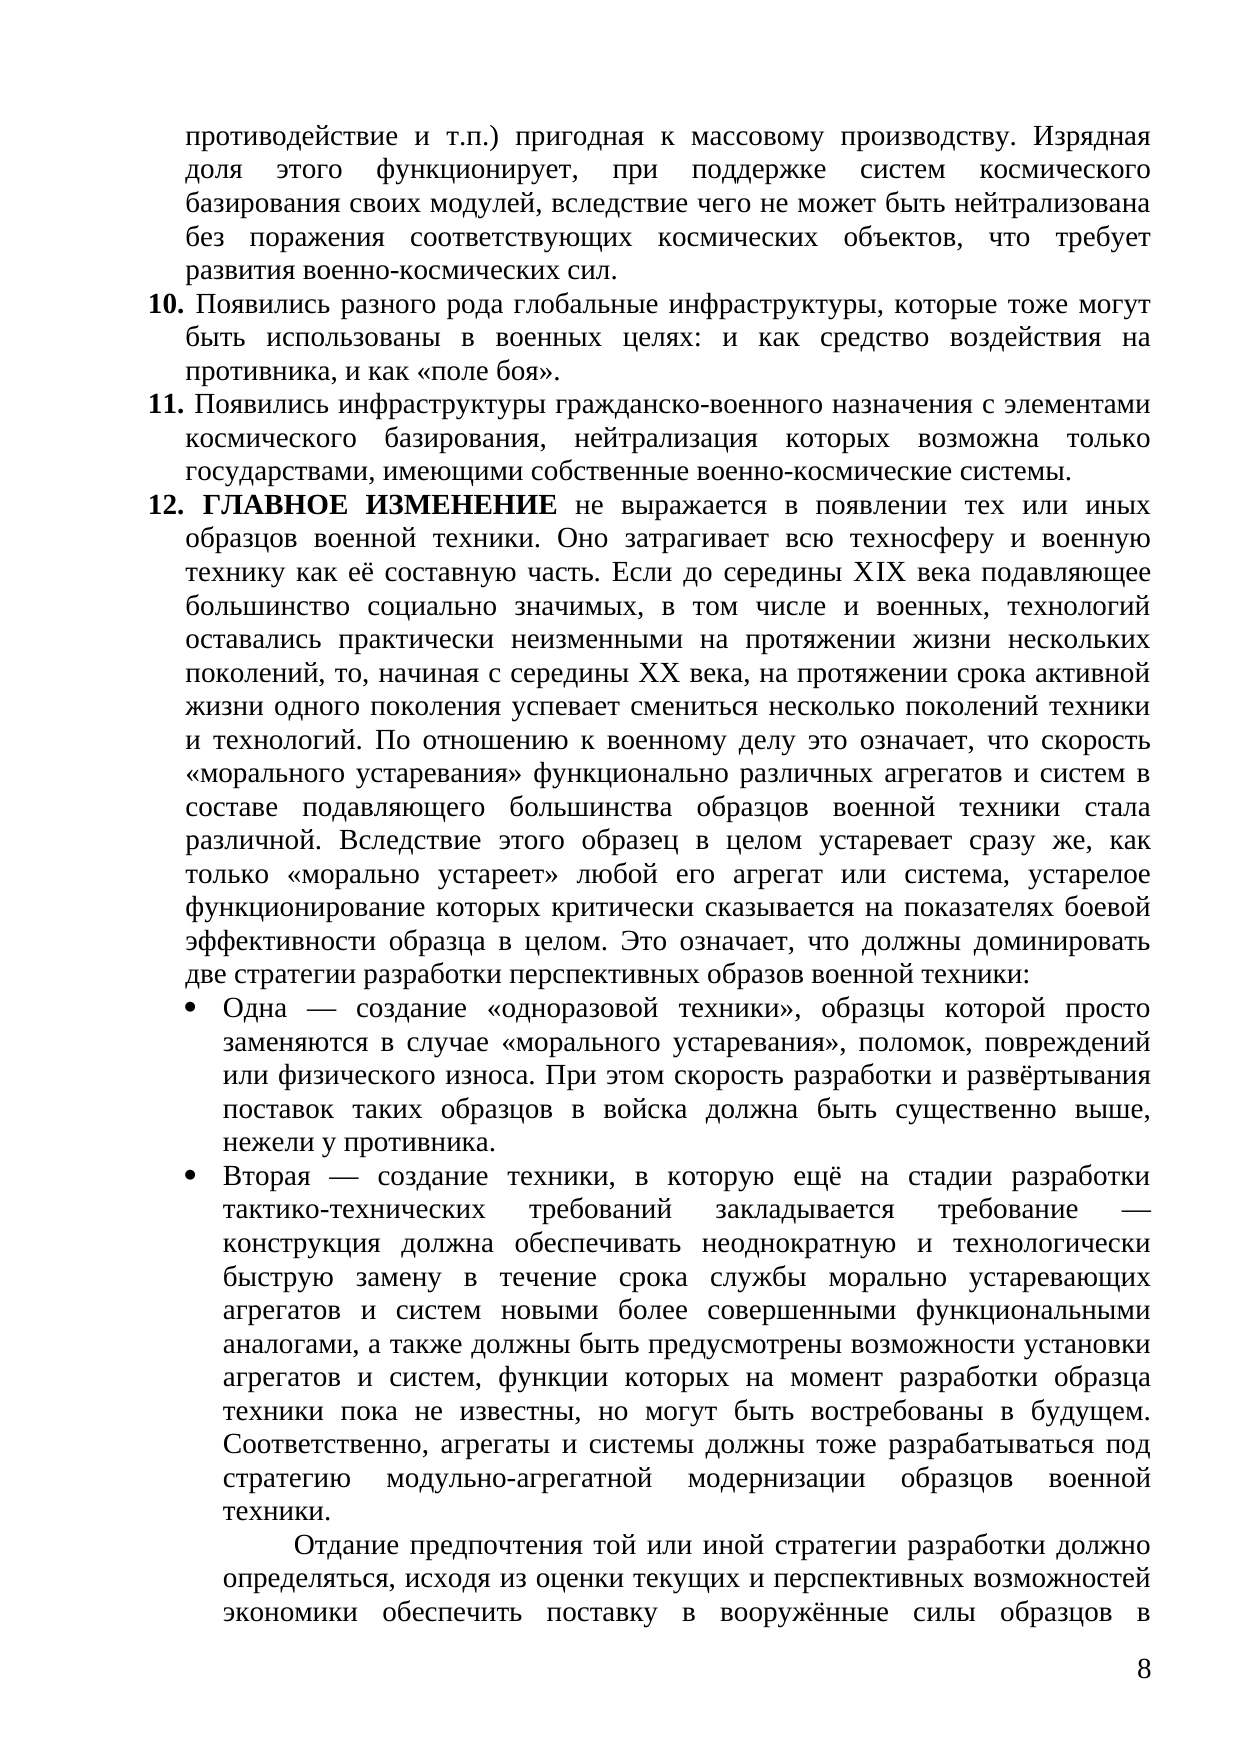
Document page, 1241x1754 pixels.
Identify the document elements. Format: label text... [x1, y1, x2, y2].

text Отдание предпочтения той или иной стратегии разработки должно определяться, исходя из оценки текущих и перспективных возможностей экономики обеспечить поставку в вооружённые силы образцов в [223, 1527, 1152, 1628]
list Появились разного рода глобальные инфраструктуры, которые тоже могут быть использованы в военных целях: и как средство воздействия на противника, и как «поле боя». [148, 286, 1152, 386]
list ГЛАВНОЕ ИЗМЕНЕНИЕ не выражается в появлении тех или иных образцов военной техники. Оно затрагивает всю техносферу и военную технику как её составную часть. Если до середины ХIХ века подавляющее большинство социально значимых, в том числе и военных, технологий оставались практически неизменными на протяжении жизни нескольких поколений, то, начиная с середины ХХ века, на протяжении срока активной жизни одного поколения успевает смениться несколько поколений техники и технологий. По отношению к военному делу это означает, что скорость «морального устаревания» функционально различных агрегатов и систем в составе подавляющего большинства образцов военной техники стала различной. Вследствие этого образец в целом устаревает сразу же, как только «морально устареет» любой его агрегат или система, устарелое функционирование которых критически сказывается на показателях боевой эффективности образца в целом. Это означает, что должны доминировать две стратегии разработки перспективных образов военной техники: [148, 487, 1152, 990]
list Одна — создание «одноразовой техники», образцы которой просто заменяются в случае «морального устаревания», поломок, повреждений или физического износа. При этом скорость разработки и развёртывания поставок таких образцов в войска должна быть существенно выше, нежели у противника. [185, 990, 1152, 1158]
list Появились инфраструктуры гражданско-военного назначения с элементами космического базирования, нейтрализация которых возможна только государствами, имеющими собственные военно-космические системы. [148, 386, 1152, 487]
list Вторая — создание техники, в которую ещё на стадии разработки тактико-технических требований закладывается требование — конструкция должна обеспечивать неоднократную и технологически быструю замену в течение срока службы морально устаревающих агрегатов и систем новыми более совершенными функциональными аналогами, а также должны быть предусмотрены возможности установки агрегатов и систем, функции которых на момент разработки образца техники пока не известны, но могут быть востребованы в будущем. Соответственно, агрегаты и системы должны тоже разрабатываться под стратегию модульно-агре­гатной модернизации образцов военной техники. [185, 1158, 1152, 1527]
list противодействие и т.п.) пригодная к массовому производству. Изрядная доля этого функционирует, при поддержке систем космического базирования своих модулей, вследствие чего не может быть нейтрализована без поражения соответствующих космических объектов, что требует развития военно-космических сил. [148, 118, 1152, 286]
